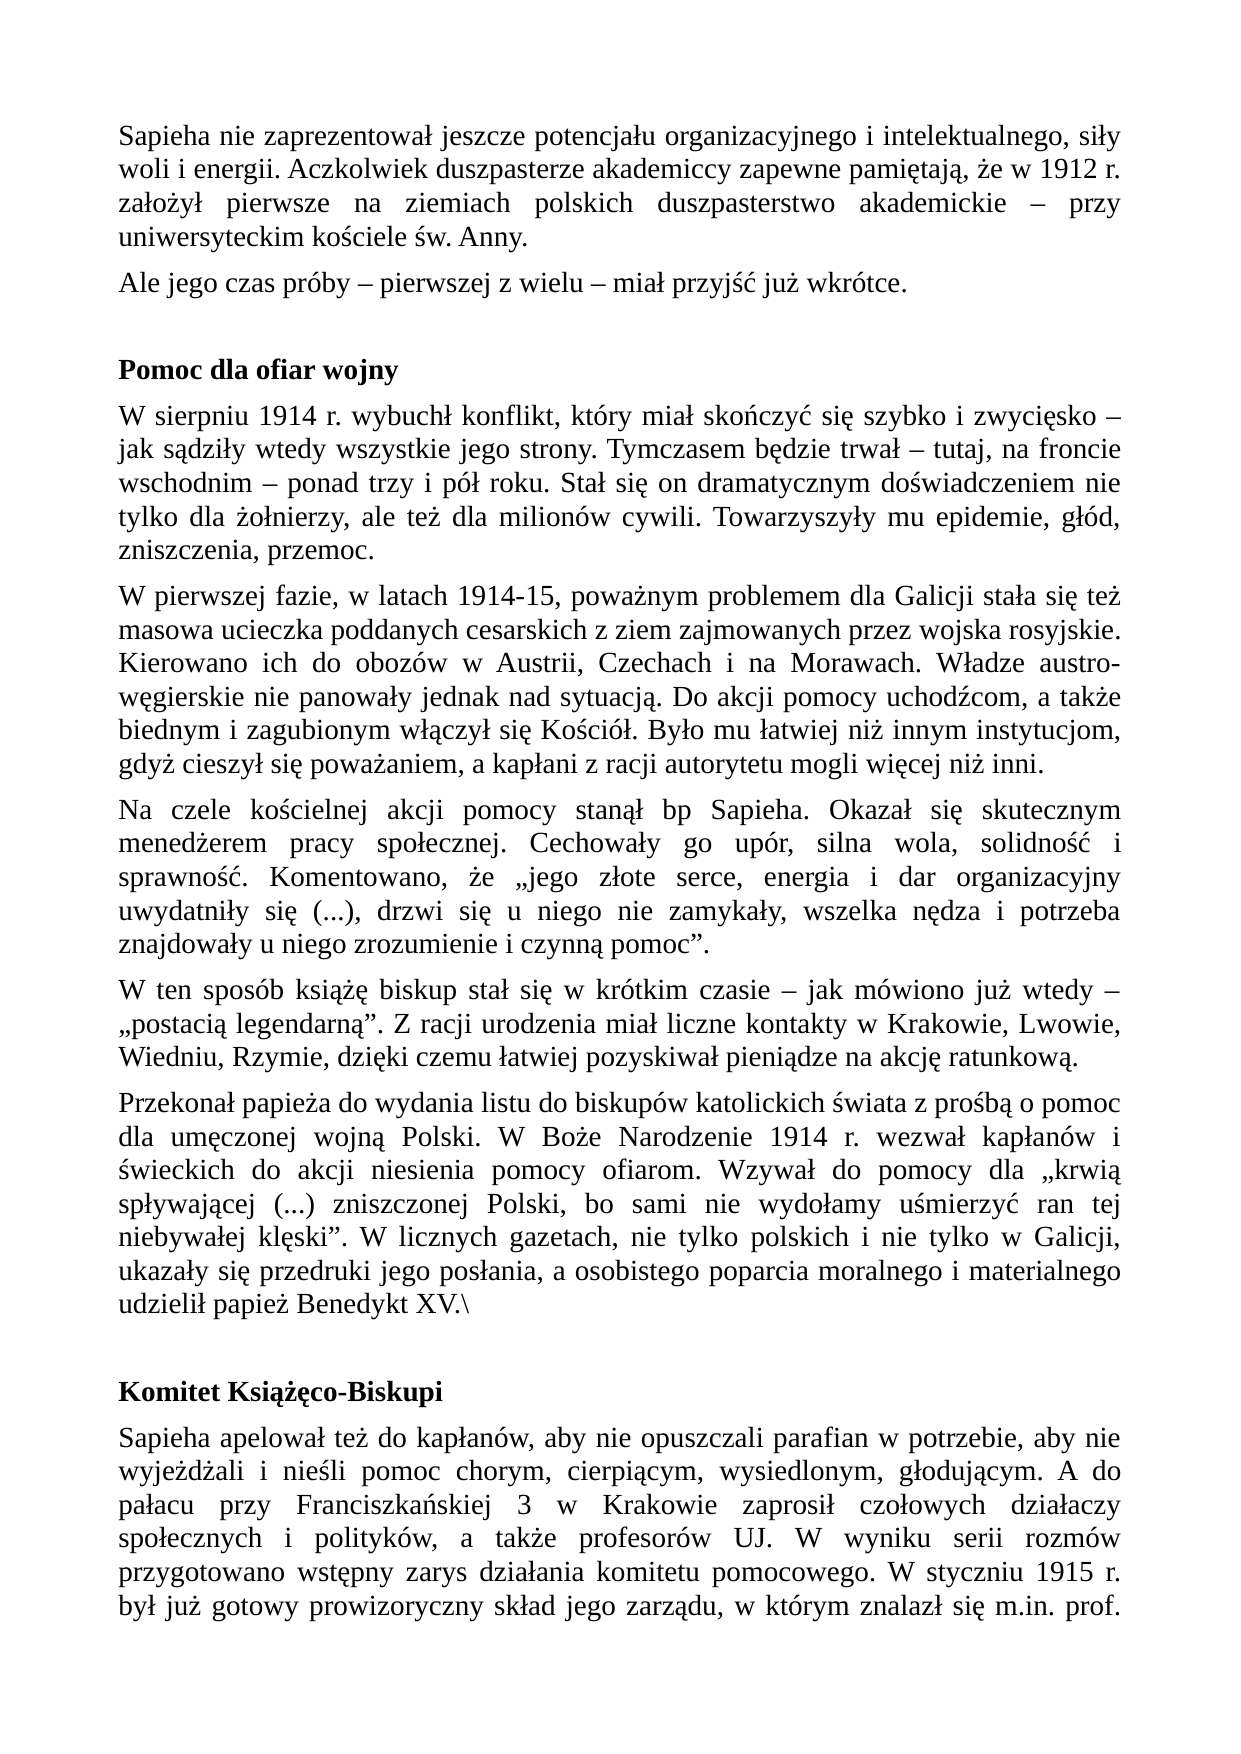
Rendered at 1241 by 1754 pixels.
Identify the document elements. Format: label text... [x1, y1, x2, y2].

text Sapieha apelował też do kapłanów, aby nie opuszczali parafian w potrzebie, aby nie wyjeżdżali i nieśli pomoc chorym, cierpiącym, wysiedlonym, głodującym. A do pałacu przy Franciszkańskiej 3 w Krakowie zaprosił czołowych działaczy społecznych i polityków, a także profesorów UJ. W wyniku serii rozmów przygotowano wstępny zarys działania komitetu pomocowego. W styczniu 1915 r. był już gotowy prowizoryczny skład jego zarządu, w którym znalazł się m.in. prof. [118, 1420, 1122, 1621]
text Pomoc dla ofiar wojny [118, 352, 1122, 386]
text Sapieha nie zaprezentował jeszcze potencjału organizacyjnego i intelektualnego, siły woli i energii. Aczkolwiek duszpasterze akademiccy zapewne pamiętają, że w 1912 r. założył pierwsze na ziemiach polskich duszpasterstwo akademickie – przy uniwersyteckim kościele św. Anny. [118, 118, 1122, 252]
text Na czele kościelnej akcji pomocy stanął bp Sapieha. Okazał się skutecznym menedżerem pracy społecznej. Cechowały go upór, silna wola, solidność i sprawność. Komentowano, że „jego złote serce, energia i dar organizacyjny uwydatniły się (...), drzwi się u niego nie zamykały, wszelka nędza i potrzeba znajdowały u niego zrozumienie i czynną pomoc”. [118, 792, 1122, 960]
text Ale jego czas próby – pierwszej z wielu – miał przyjść już wkrótce. [118, 265, 1122, 298]
text W sierpniu 1914 r. wybuchł konflikt, który miał skończyć się szybko i zwycięsko – jak sądziły wtedy wszystkie jego strony. Tymczasem będzie trwał – tutaj, na froncie wschodnim – ponad trzy i pół roku. Stał się on dramatycznym doświadczeniem nie tylko dla żołnierzy, ale też dla milionów cywili. Towarzyszyły mu epidemie, głód, zniszczenia, przemoc. [118, 398, 1122, 566]
text W pierwszej fazie, w latach 1914-15, poważnym problemem dla Galicji stała się też masowa ucieczka poddanych cesarskich z ziem zajmowanych przez wojska rosyjskie. Kierowano ich do obozów w Austrii, Czechach i na Morawach. Władze austro-węgierskie nie panowały jednak nad sytuacją. Do akcji pomocy uchodźcom, a także biednym i zagubionym włączył się Kościół. Było mu łatwiej niż innym instytucjom, gdyż cieszył się poważaniem, a kapłani z racji autorytetu mogli więcej niż inni. [118, 578, 1122, 779]
text W ten sposób książę biskup stał się w krótkim czasie – jak mówiono już wtedy – „postacią legendarną”. Z racji urodzenia miał liczne kontakty w Krakowie, Lwowie, Wiedniu, Rzymie, dzięki czemu łatwiej pozyskiwał pieniądze na akcję ratunkową. [118, 972, 1122, 1073]
text Przekonał papieża do wydania listu do biskupów katolickich świata z prośbą o pomoc dla umęczonej wojną Polski. W Boże Narodzenie 1914 r. wezwał kapłanów i świeckich do akcji niesienia pomocy ofiarom. Wzywał do pomocy dla „krwią spływającej (...) zniszczonej Polski, bo sami nie wydołamy uśmierzyć ran tej niebywałej klęski”. W licznych gazetach, nie tylko polskich i nie tylko w Galicji, ukazały się przedruki jego posłania, a osobistego poparcia moralnego i materialnego udzielił papież Benedykt XV.\ [118, 1085, 1122, 1320]
text Komitet Książęco-Biskupi [118, 1374, 1122, 1407]
